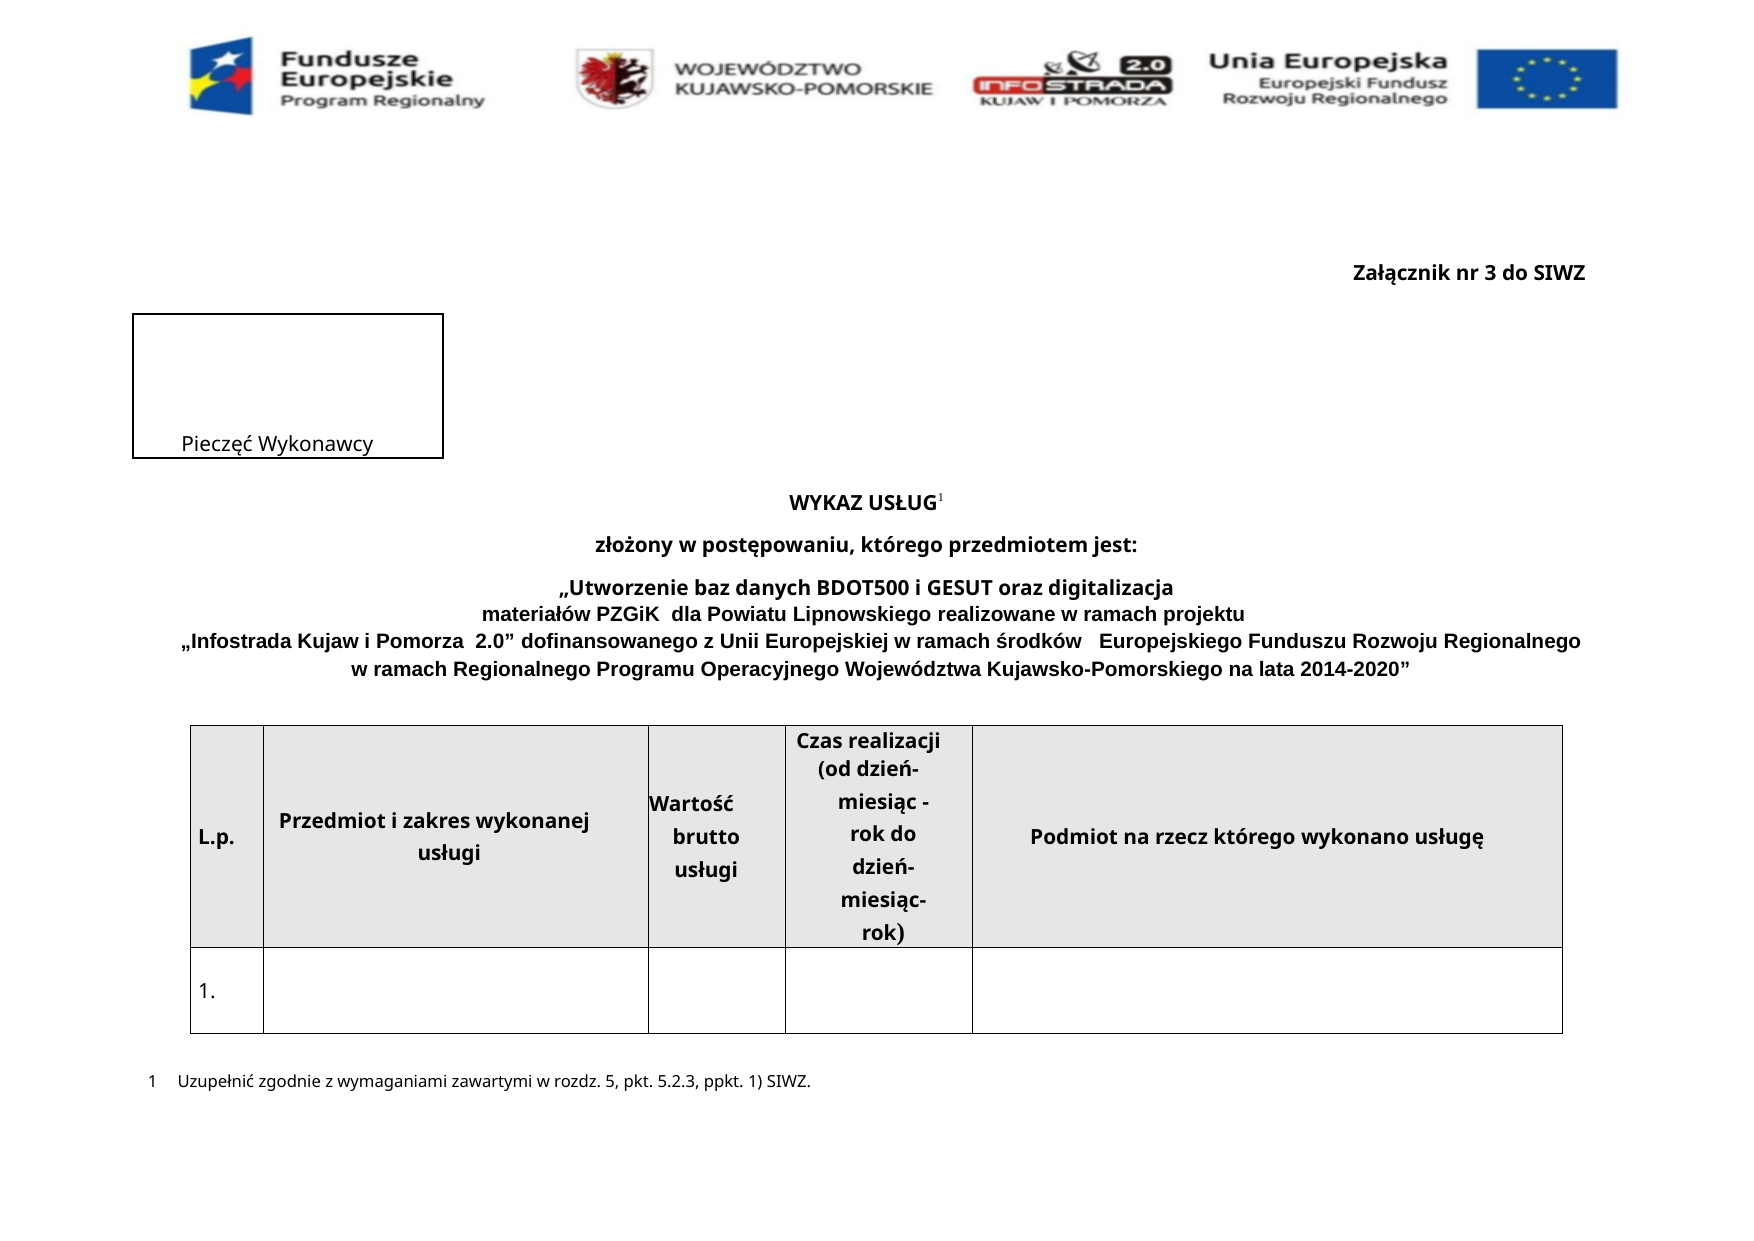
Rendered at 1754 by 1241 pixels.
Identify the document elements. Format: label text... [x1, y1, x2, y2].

table_cell [973, 948, 1562, 1032]
table_header Przedmiot i zakres wykonanej usługi [264, 726, 648, 947]
picture [161, 18, 1649, 140]
table_header L.p. [191, 726, 263, 947]
table_header Podmiot na rzecz którego wykonano usługę [973, 726, 1562, 947]
text „Utworzenie baz danych BDOT500 i GESUT oraz digitalizacja [148, 573, 1585, 601]
table_cell [264, 948, 648, 1032]
text złożony w postępowaniu, którego przedmiotem jest: [148, 530, 1585, 559]
table_cell [191, 948, 263, 1032]
text materiałów PZGiK dla Powiatu Lipnowskiego realizowane w ramach projektu „Infostrada Kujaw i Pomorza 2.0” dofinansowanego z Unii Europejskiej w ramach środków Europejskiego Funduszu Rozwoju Regionalnego w ramach Regionalnego Programu Operacyjnego Województwa Kujawsko-Pomorskiego na lata 2014-2020” [148, 601, 1585, 680]
table_cell [649, 948, 785, 1032]
table_header Czas realizacji (od dzień-miesiąc -rok do dzień-miesiąc- rok) [786, 726, 972, 947]
table_cell [786, 948, 972, 1032]
table_header Pieczęć Wykonawcy [134, 315, 442, 457]
text Załącznik nr 3 do SIWZ [148, 258, 1585, 286]
table_header Wartość brutto usługi [649, 726, 785, 947]
text WYKAZ USŁUG [148, 488, 1585, 516]
text Uzupełnić zgodnie z wymaganiami zawartymi w rozdz. 5, pkt. 5.2.3, ppkt. 1) SIWZ. [148, 1070, 1585, 1093]
